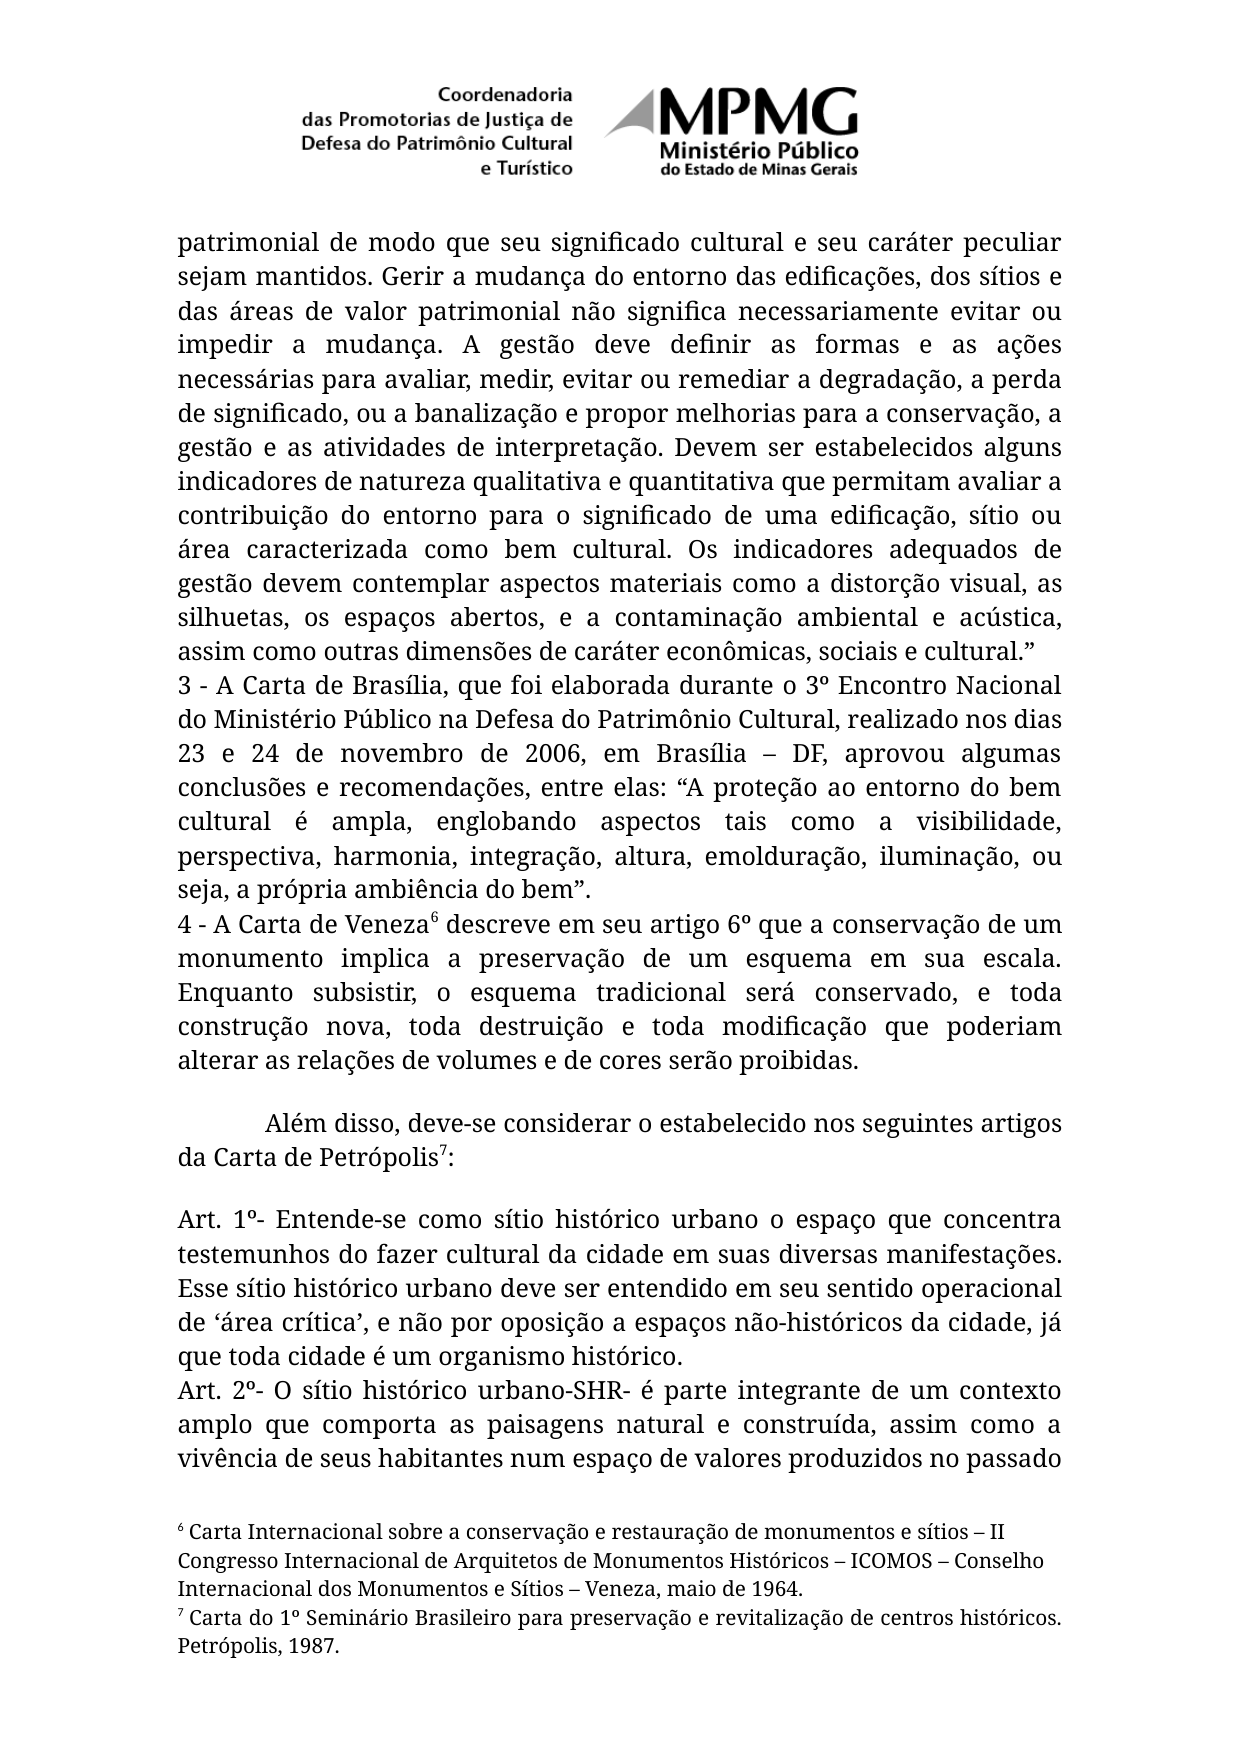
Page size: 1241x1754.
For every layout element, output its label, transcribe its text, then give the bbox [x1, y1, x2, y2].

text Art. 2º- O sítio histórico urbano-SHR- é parte integrante de um contexto amplo que comporta as paisagens natural e construída, assim como a vivência de seus habitantes num espaço de valores produzidos no passado [177, 1372, 1063, 1475]
text 4 - A Carta de Veneza descreve em seu artigo 6º que a conservação de um monumento implica a preservação de um esquema em sua escala. Enquanto subsistir, o esquema tradicional será conservado, e toda construção nova, toda destruição e toda modificação que poderiam alterar as relações de volumes e de cores serão proibidas. [177, 906, 1063, 1077]
text Art. 1º- Entende-se como sítio histórico urbano o espaço que concentra testemunhos do fazer cultural da cidade em suas diversas manifestações. Esse sítio histórico urbano deve ser entendido em seu sentido operacional de ‘área crítica’, e não por oposição a espaços não-históricos da cidade, já que toda cidade é um organismo histórico. [177, 1202, 1063, 1372]
picture [177, 59, 1053, 192]
text Carta Internacional sobre a conservação e restauração de monumentos e sítios – II Congresso Internacional de Arquitetos de Monumentos Históricos – ICOMOS – Conselho Internacional dos Monumentos e Sítios – Veneza, maio de 1964. [177, 1517, 1063, 1603]
text Além disso, deve-se considerar o estabelecido nos seguintes artigos da Carta de Petrópolis: [177, 1105, 1063, 1173]
text Carta do 1º Seminário Brasileiro para preservação e revitalização de centros históricos. Petrópolis, 1987. [177, 1603, 1063, 1659]
text patrimonial de modo que seu significado cultural e seu caráter peculiar sejam mantidos. Gerir a mudança do entorno das edificações, dos sítios e das áreas de valor patrimonial não significa necessariamente evitar ou impedir a mudança. A gestão deve definir as formas e as ações necessárias para avaliar, medir, evitar ou remediar a degradação, a perda de significado, ou a banalização e propor melhorias para a conservação, a gestão e as atividades de interpretação. Devem ser estabelecidos alguns indicadores de natureza qualitativa e quantitativa que permitam avaliar a contribuição do entorno para o significado de uma edificação, sítio ou área caracterizada como bem cultural. Os indicadores adequados de gestão devem contemplar aspectos materiais como a distorção visual, as silhuetas, os espaços abertos, e a contaminação ambiental e acústica, assim como outras dimensões de caráter econômicas, sociais e cultural.” [177, 225, 1063, 668]
text 3 - A Carta de Brasília, que foi elaborada durante o 3º Encontro Nacional do Ministério Público na Defesa do Patrimônio Cultural, realizado nos dias 23 e 24 de novembro de 2006, em Brasília – DF, aprovou algumas conclusões e recomendações, entre elas: “A proteção ao entorno do bem cultural é ampla, englobando aspectos tais como a visibilidade, perspectiva, harmonia, integração, altura, emolduração, iluminação, ou seja, a própria ambiência do bem”. [177, 668, 1063, 906]
